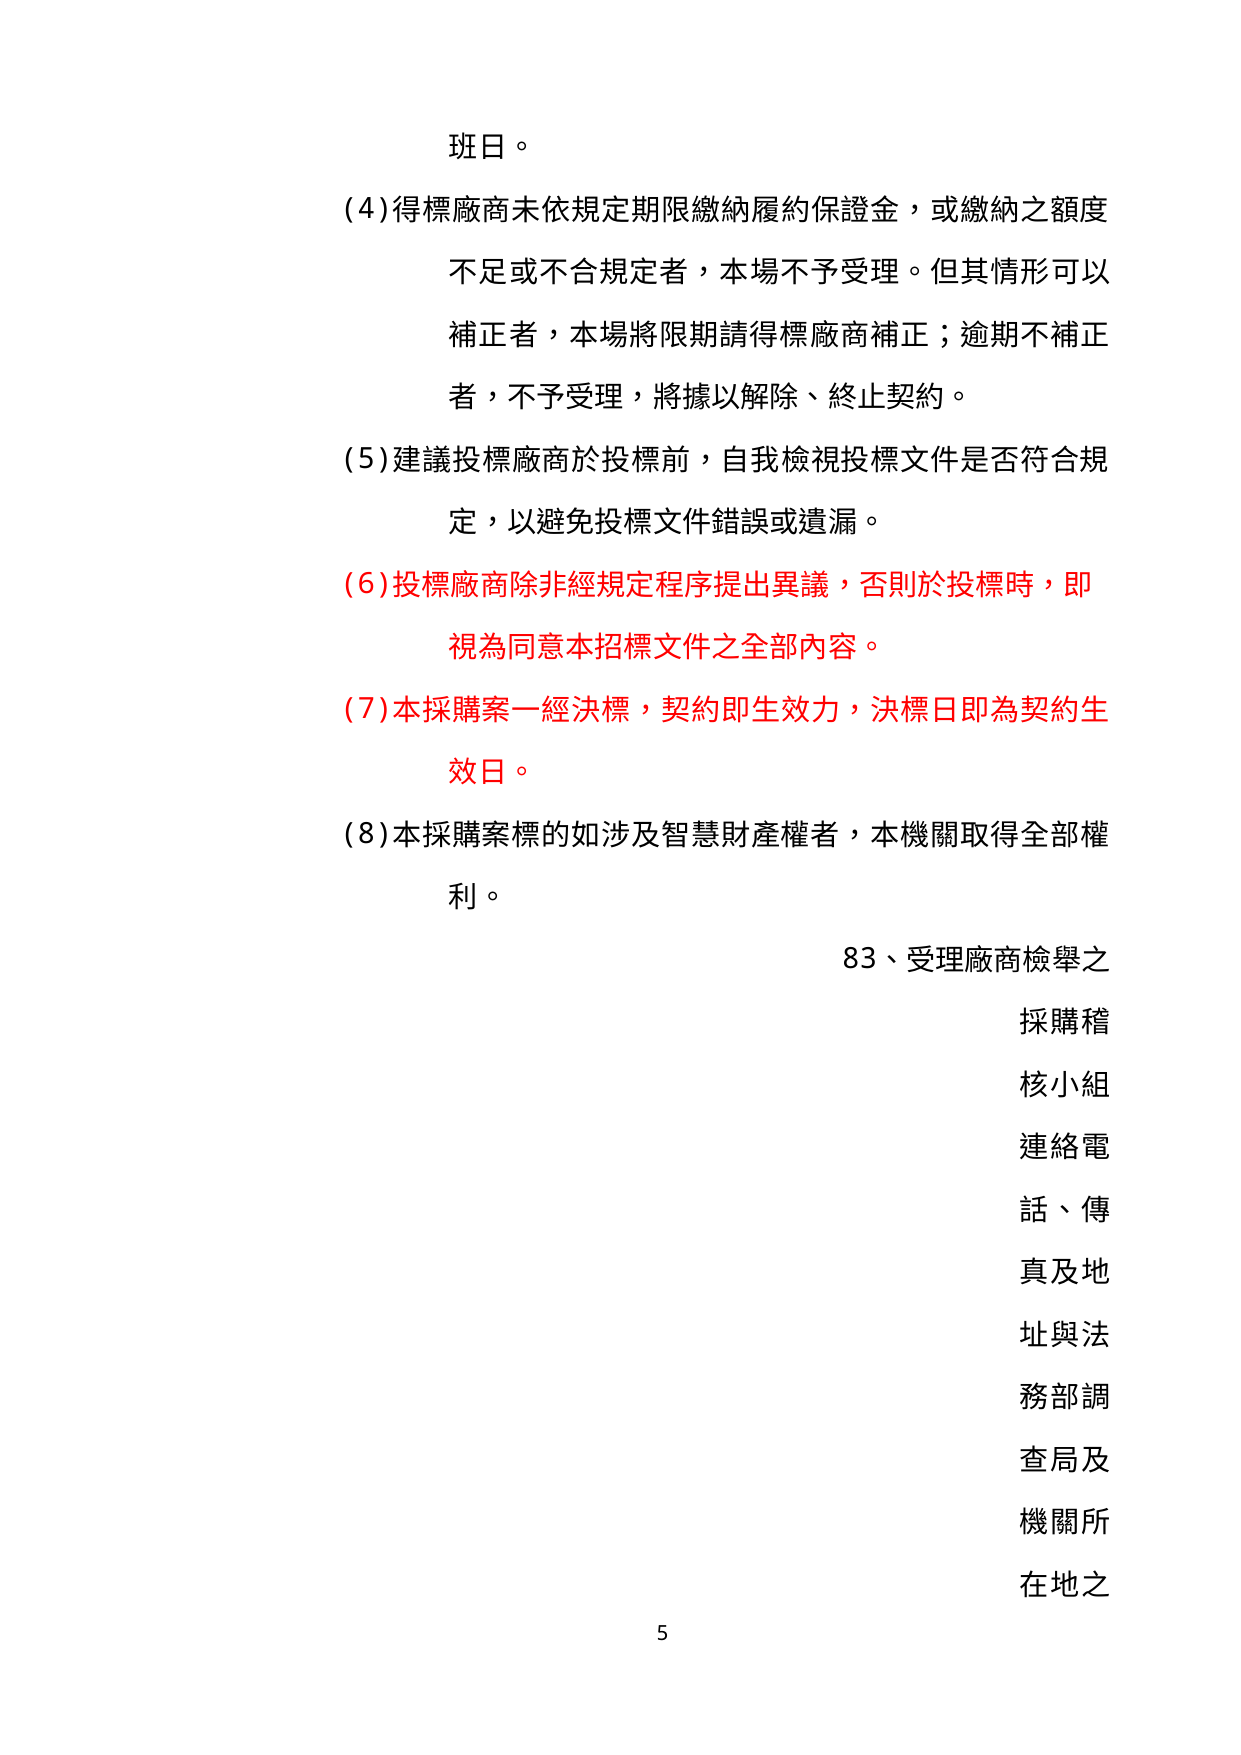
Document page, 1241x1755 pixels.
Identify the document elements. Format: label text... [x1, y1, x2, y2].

list 受理廠商檢舉之採購稽核小組連絡電話、傳真及地址與法務部調查局及機關所在地之調查站處（站、組）檢舉電話及信箱： [842, 916, 1110, 1603]
list 截止收件日或開標日為辦公日，而該日因故停止辦公致未能依原定日期截止收件或開標者，順延至恢復上班日。 [340, 103, 1110, 166]
list 得標廠商未依規定期限繳納履約保證金，或繳納之額度不足或不合規定者，本場不予受理。但其情形可以補正者，本場將限期請得標廠商補正；逾期不補正者，不予受理，將據以解除、終止契約。 [340, 166, 1110, 416]
list 投標廠商除非經規定程序提出異議，否則於投標時，即視為同意本招標文件之全部內容。 [340, 541, 1110, 666]
list 本採購案一經決標，契約即生效力，決標日即為契約生效日。 [340, 666, 1110, 791]
list 本採購案標的如涉及智慧財產權者，本機關取得全部權利。 [340, 791, 1110, 916]
list 建議投標廠商於投標前，自我檢視投標文件是否符合規定，以避免投標文件錯誤或遺漏。 [340, 416, 1110, 541]
